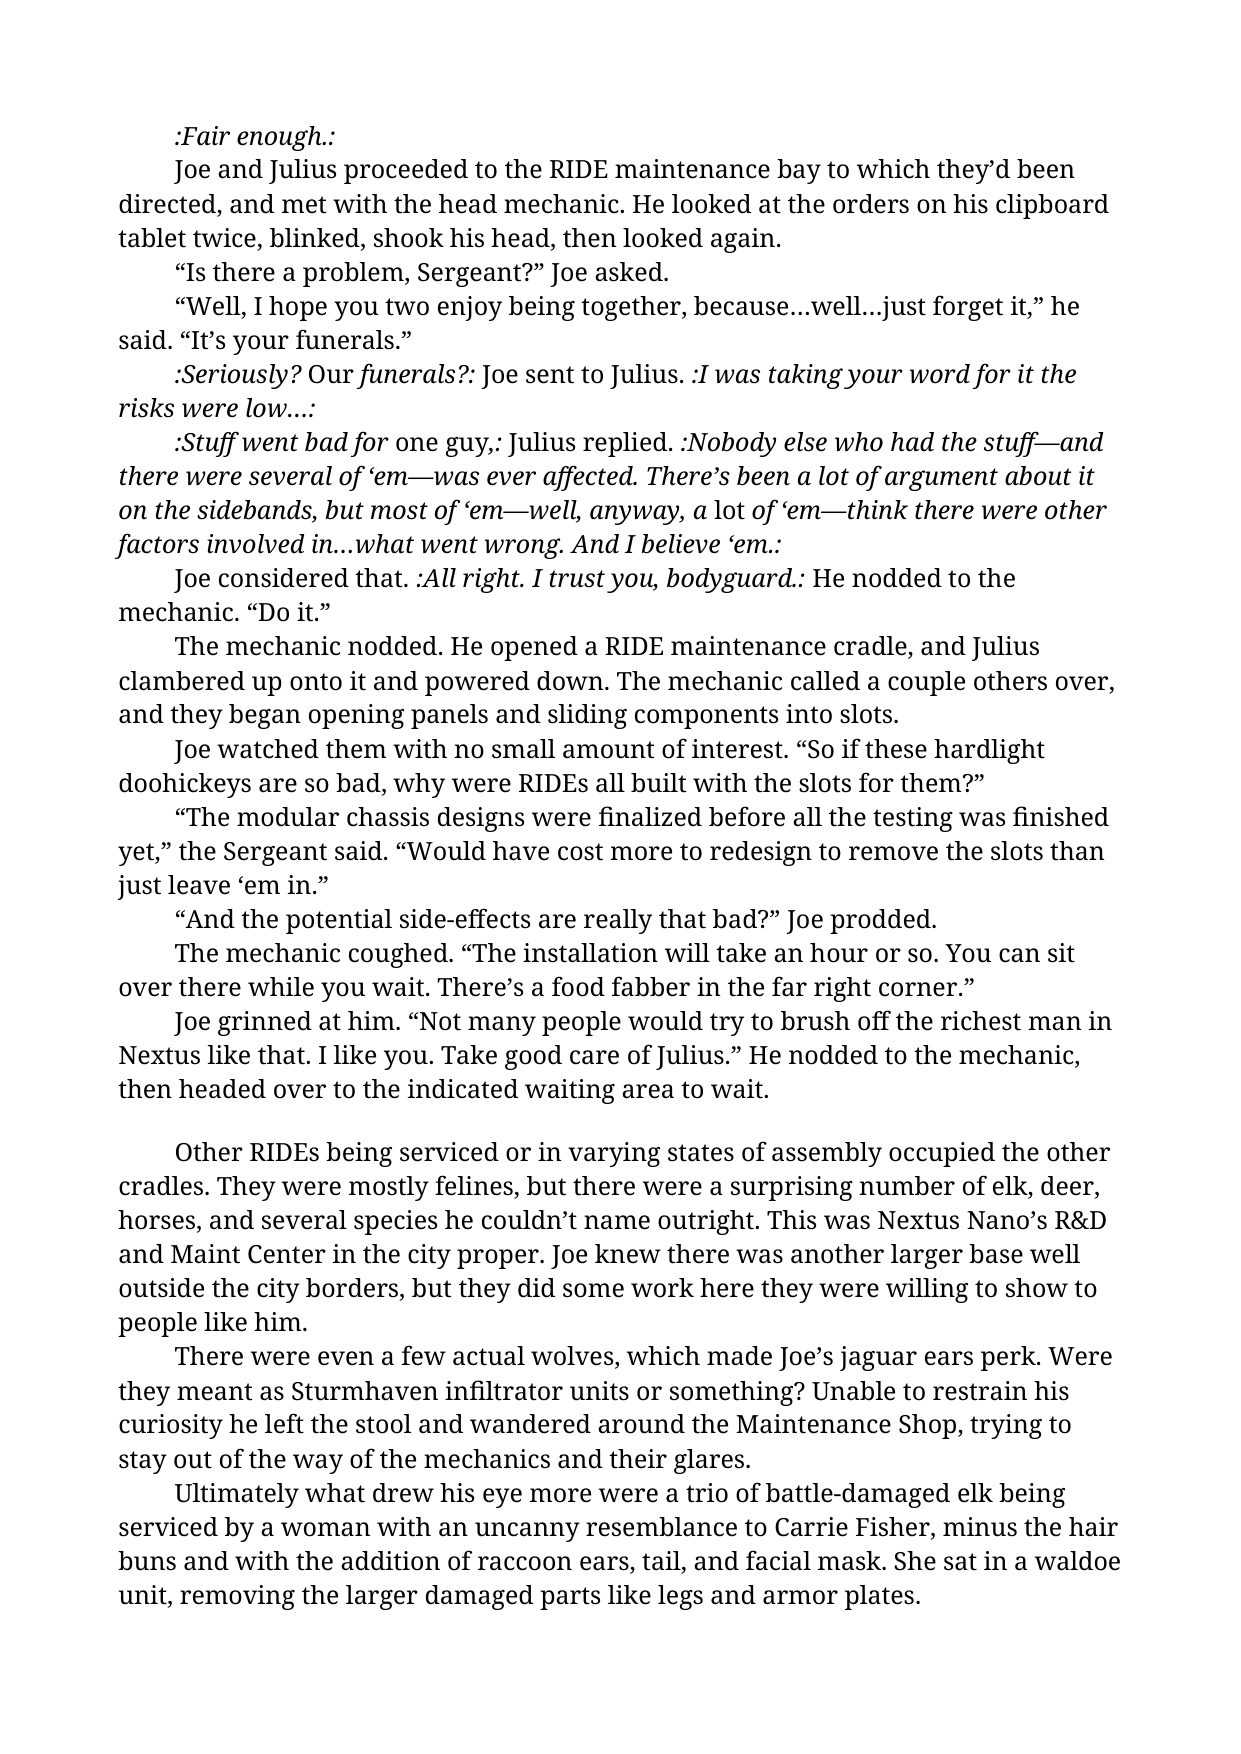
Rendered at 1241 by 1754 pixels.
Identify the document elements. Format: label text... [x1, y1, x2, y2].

text “And the potential side-effects are really that bad?” Joe prodded. [118, 902, 1122, 936]
text Joe and Julius proceeded to the RIDE maintenance bay to which they’d been directed, and met with the head mechanic. He looked at the orders on his clipboard tablet twice, blinked, shook his head, then looked again. [118, 152, 1122, 254]
text Other RIDEs being serviced or in varying states of assembly occupied the other cradles. They were mostly felines, but there were a surprising number of elk, deer, horses, and several species he couldn’t name outright. This was Nextus Nano’s R&D and Maint Center in the city proper. Joe knew there was another larger base well outside the city borders, but they did some work here they were willing to show to people like him. [118, 1135, 1122, 1339]
text The mechanic nodded. He opened a RIDE maintenance cradle, and Julius clambered up onto it and powered down. The mechanic called a couple others over, and they began opening panels and sliding components into slots. [118, 629, 1122, 731]
text Joe considered that. :All right. I trust you, bodyguard.: He nodded to the mechanic. “Do it.” [118, 561, 1122, 629]
text The mechanic coughed. “The installation will take an hour or so. You can sit over there while you wait. There’s a food fabber in the far right corner.” [118, 936, 1122, 1004]
text Joe grinned at him. “Not many people would try to brush off the richest man in Nextus like that. I like you. Take good care of Julius.” He nodded to the mechanic, then headed over to the indicated waiting area to wait. [118, 1004, 1122, 1106]
text There were even a few actual wolves, which made Joe’s jaguar ears perk. Were they meant as Sturmhaven infiltrator units or something? Unable to restrain his curiosity he left the stool and wandered around the Maintenance Shop, trying to stay out of the way of the mechanics and their glares. [118, 1339, 1122, 1475]
text “Well, I hope you two enjoy being together, because…well…just forget it,” he said. “It’s your funerals.” [118, 288, 1122, 357]
text “The modular chassis designs were finalized before all the testing was finished yet,” the Sergeant said. “Would have cost more to redesign to remove the slots than just leave ‘em in.” [118, 799, 1122, 902]
text Ultimately what drew his eye more were a trio of battle-damaged elk being serviced by a woman with an uncanny resemblance to Carrie Fisher, minus the hair buns and with the addition of raccoon ears, tail, and facial mask. She sat in a waldoe unit, removing the larger damaged parts like legs and armor plates. [118, 1475, 1122, 1612]
text :Seriously? Our funerals?: Joe sent to Julius. :I was taking your word for it the risks were low…: [118, 357, 1122, 425]
text “Is there a problem, Sergeant?” Joe asked. [118, 254, 1122, 288]
text :Fair enough.: [118, 118, 1122, 152]
text Joe watched them with no small amount of interest. “So if these hardlight doohickeys are so bad, why were RIDEs all built with the slots for them?” [118, 731, 1122, 799]
text :Stuff went bad for one guy,: Julius replied. :Nobody else who had the stuff—and there were several of ‘em—was ever affected. There’s been a lot of argument about it on the sidebands, but most of ‘em—well, anyway, a lot of ‘em—think there were other factors involved in…what went wrong. And I believe ‘em.: [118, 425, 1122, 561]
